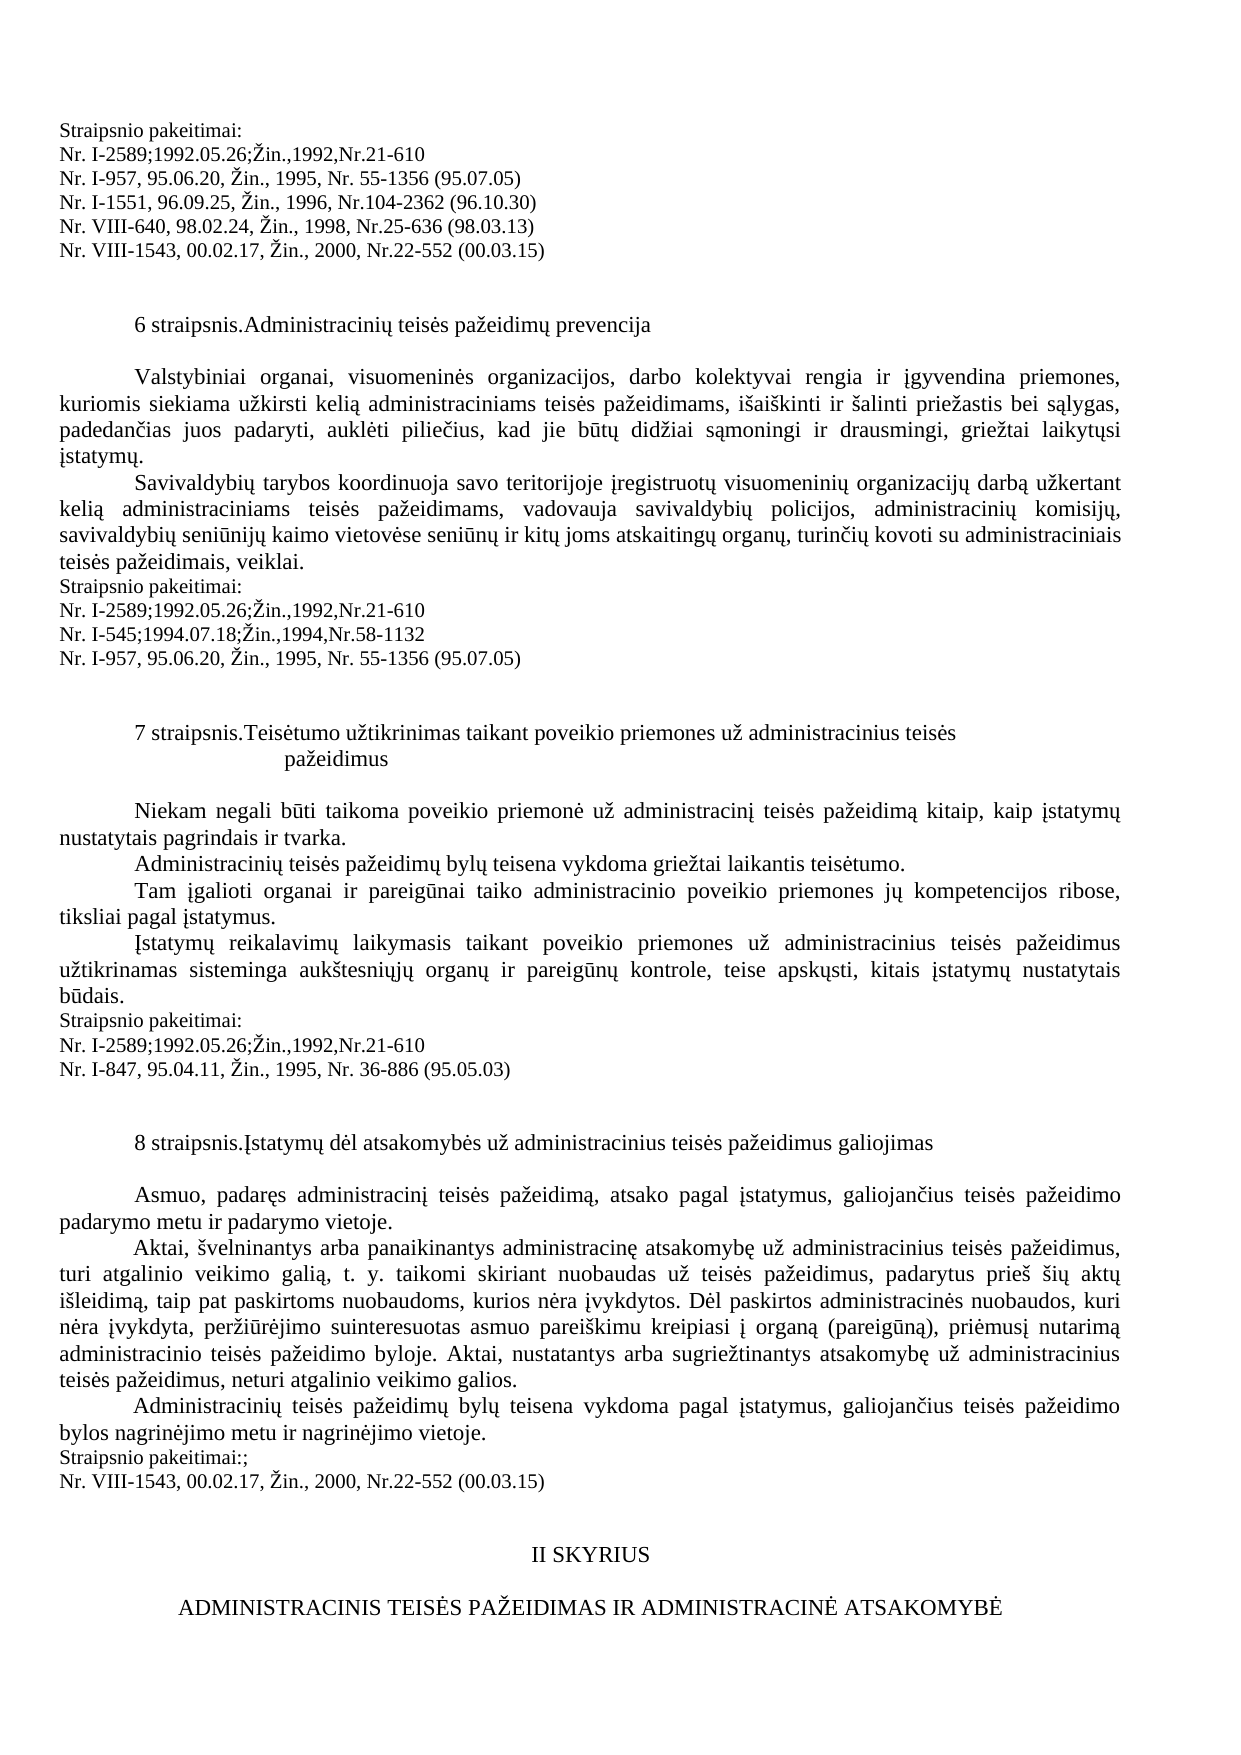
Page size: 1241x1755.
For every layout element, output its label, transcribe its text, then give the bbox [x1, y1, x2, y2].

text Nr. I-847, 95.04.11, Žin., 1995, Nr. 36-886 (95.05.03) [59, 1057, 1122, 1081]
text pažeidimus [209, 745, 1122, 771]
text Asmuo, padaręs administracinį teisės pažeidimą, atsako pagal įstatymus, galiojančius teisės pažeidimo padarymo metu ir padarymo vietoje. [59, 1181, 1122, 1234]
text 8 straipsnis.Įstatymų dėl atsakomybės už administracinius teisės pažeidimus galiojimas [59, 1129, 1122, 1155]
text Straipsnio pakeitimai:; [59, 1445, 1122, 1469]
text II SKYRIUS [59, 1541, 1122, 1568]
text Nr. I-2589;1992.05.26;Žin.,1992,Nr.21-610 [59, 1032, 1122, 1057]
text Įstatymų reikalavimų laikymasis taikant poveikio priemones už administracinius teisės pažeidimus užtikrinamas sisteminga aukštesniųjų organų ir pareigūnų kontrole, teise apskųsti, kitais įstatymų nustatytais būdais. [59, 929, 1122, 1008]
text Straipsnio pakeitimai: [59, 118, 1122, 142]
text Straipsnio pakeitimai: [59, 574, 1122, 598]
text Nr. VIII-1543, 00.02.17, Žin., 2000, Nr.22-552 (00.03.15) [59, 238, 1122, 262]
text Administracinių teisės pažeidimų bylų teisena vykdoma griežtai laikantis teisėtumo. [59, 850, 1122, 877]
text 6 straipsnis.Administracinių teisės pažeidimų prevencija [59, 311, 1122, 337]
text Nr. I-957, 95.06.20, Žin., 1995, Nr. 55-1356 (95.07.05) [59, 646, 1122, 670]
text Nr. VIII-640, 98.02.24, Žin., 1998, Nr.25-636 (98.03.13) [59, 214, 1122, 238]
text Savivaldybių tarybos koordinuoja savo teritorijoje įregistruotų visuomeninių organizacijų darbą užkertant kelią administraciniams teisės pažeidimams, vadovauja savivaldybių policijos, administracinių komisijų, savivaldybių seniūnijų kaimo vietovėse seniūnų ir kitų joms atskaitingų organų, turinčių kovoti su administraciniais teisės pažeidimais, veiklai. [59, 469, 1122, 574]
text Nr. I-957, 95.06.20, Žin., 1995, Nr. 55-1356 (95.07.05) [59, 166, 1122, 190]
text Straipsnio pakeitimai: [59, 1008, 1122, 1032]
text Niekam negali būti taikoma poveikio priemonė už administracinį teisės pažeidimą kitaip, kaip įstatymų nustatytais pagrindais ir tvarka. [59, 798, 1122, 850]
text Nr. I-1551, 96.09.25, Žin., 1996, Nr.104-2362 (96.10.30) [59, 190, 1122, 214]
text Nr. I-2589;1992.05.26;Žin.,1992,Nr.21-610 [59, 142, 1122, 166]
text Tam įgalioti organai ir pareigūnai taiko administracinio poveikio priemones jų kompetencijos ribose, tiksliai pagal įstatymus. [59, 877, 1122, 929]
text Aktai, švelninantys arba panaikinantys administracinę atsakomybę už administracinius teisės pažeidimus, turi atgalinio veikimo galią, t. y. taikomi skiriant nuobaudas už teisės pažeidimus, padarytus prieš šių aktų išleidimą, taip pat paskirtoms nuobaudoms, kurios nėra įvykdytos. Dėl paskirtos administracinės nuobaudos, kuri nėra įvykdyta, peržiūrėjimo suinteresuotas asmuo pareiškimu kreipiasi į organą (pareigūną), priėmusį nutarimą administracinio teisės pažeidimo byloje. Aktai, nustatantys arba sugriežtinantys atsakomybę už administracinius teisės pažeidimus, neturi atgalinio veikimo galios. [59, 1234, 1122, 1392]
text Nr. VIII-1543, 00.02.17, Žin., 2000, Nr.22-552 (00.03.15) [59, 1469, 1122, 1493]
text Valstybiniai organai, visuomeninės organizacijos, darbo kolektyvai rengia ir įgyvendina priemones, kuriomis siekiama užkirsti kelią administraciniams teisės pažeidimams, išaiškinti ir šalinti priežastis bei sąlygas, padedančias juos padaryti, auklėti piliečius, kad jie būtų didžiai sąmoningi ir drausmingi, griežtai laikytųsi įstatymų. [59, 363, 1122, 469]
text ADMINISTRACINIS TEISĖS PAŽEIDIMAS IR ADMINISTRACINĖ ATSAKOMYBĖ [59, 1594, 1122, 1620]
text Administracinių teisės pažeidimų bylų teisena vykdoma pagal įstatymus, galiojančius teisės pažeidimo bylos nagrinėjimo metu ir nagrinėjimo vietoje. [59, 1392, 1122, 1445]
text 7 straipsnis.Teisėtumo užtikrinimas taikant poveikio priemones už administracinius teisės [59, 718, 1122, 745]
text Nr. I-545;1994.07.18;Žin.,1994,Nr.58-1132 [59, 622, 1122, 646]
text Nr. I-2589;1992.05.26;Žin.,1992,Nr.21-610 [59, 598, 1122, 622]
